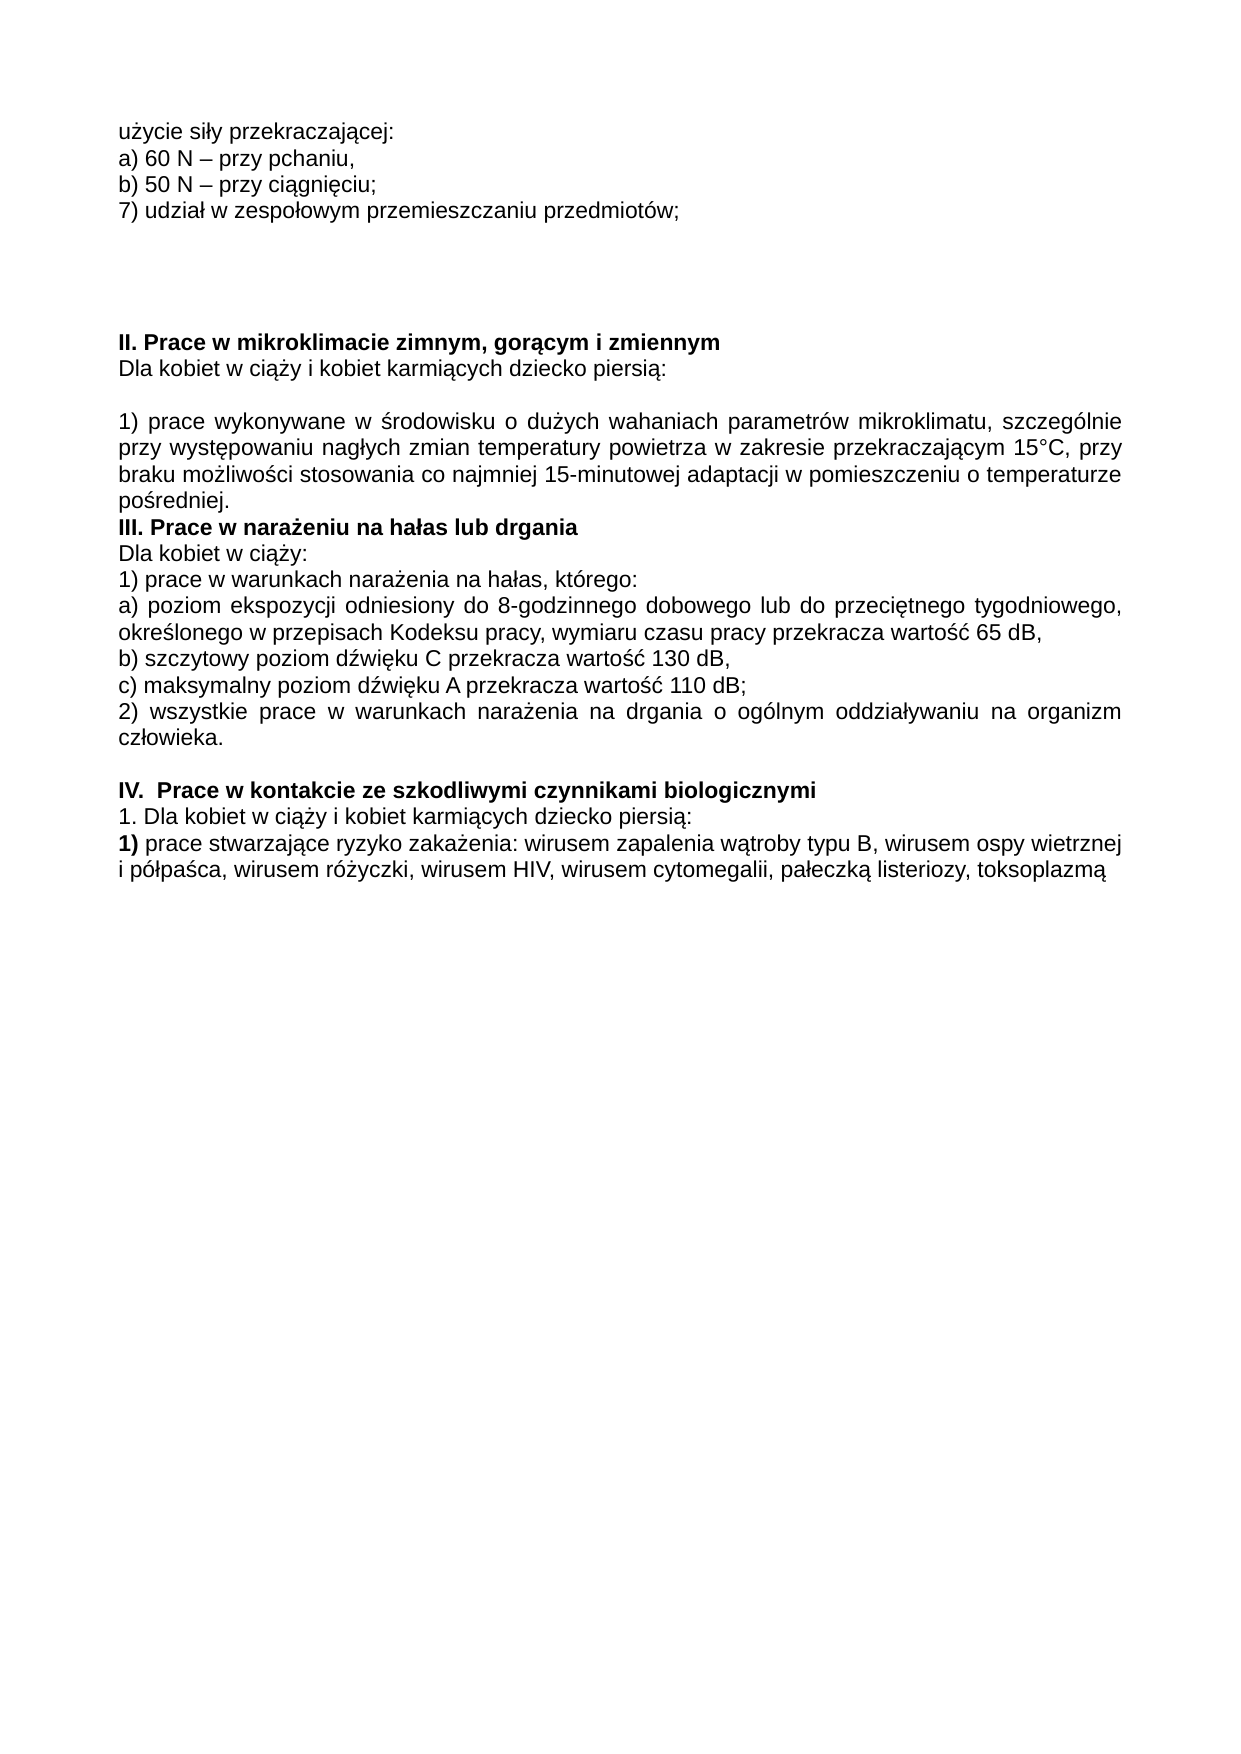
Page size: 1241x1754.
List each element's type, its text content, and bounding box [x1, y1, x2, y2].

text 1) prace wykonywane w środowisku o dużych wahaniach parametrów mikroklimatu, szczególnie przy występowaniu nagłych zmian temperatury powietrza w zakresie przekraczającym 15°C, przy braku możliwości stosowania co najmniej 15-minutowej adaptacji w pomieszczeniu o temperaturze pośredniej. [118, 408, 1123, 513]
text c) maksymalny poziom dźwięku A przekracza wartość 110 dB; [118, 672, 1123, 698]
text b) 50 N – przy ciągnięciu; [118, 171, 1123, 197]
text Dla kobiet w ciąży i kobiet karmiących dziecko piersią: [118, 355, 1123, 382]
text 7) udział w zespołowym przemieszczaniu przedmiotów; [118, 197, 1123, 223]
text 1) prace stwarzające ryzyko zakażenia: wirusem zapalenia wątroby typu B, wirusem ospy wietrznej i półpaśca, wirusem różyczki, wirusem HIV, wirusem cytomegalii, pałeczką listeriozy, toksoplazmą [118, 830, 1123, 882]
text 2) wszystkie prace w warunkach narażenia na drgania o ogólnym oddziaływaniu na organizm człowieka. [118, 698, 1123, 751]
text użycie siły przekraczającej: [118, 118, 1123, 144]
text IV. Prace w kontakcie ze szkodliwymi czynnikami biologicznymi [118, 777, 1123, 803]
text 1. Dla kobiet w ciąży i kobiet karmiących dziecko piersią: [118, 803, 1123, 830]
text a) 60 N – przy pchaniu, [118, 144, 1123, 171]
text II. Prace w mikroklimacie zimnym, gorącym i zmiennym [118, 329, 1123, 355]
text 1) prace w warunkach narażenia na hałas, którego: [118, 566, 1123, 592]
text Dla kobiet w ciąży: [118, 540, 1123, 566]
text a) poziom ekspozycji odniesiony do 8-godzinnego dobowego lub do przeciętnego tygodniowego, określonego w przepisach Kodeksu pracy, wymiaru czasu pracy przekracza wartość 65 dB, [118, 592, 1123, 645]
text III. Prace w narażeniu na hałas lub drgania [118, 513, 1123, 540]
text b) szczytowy poziom dźwięku C przekracza wartość 130 dB, [118, 645, 1123, 672]
